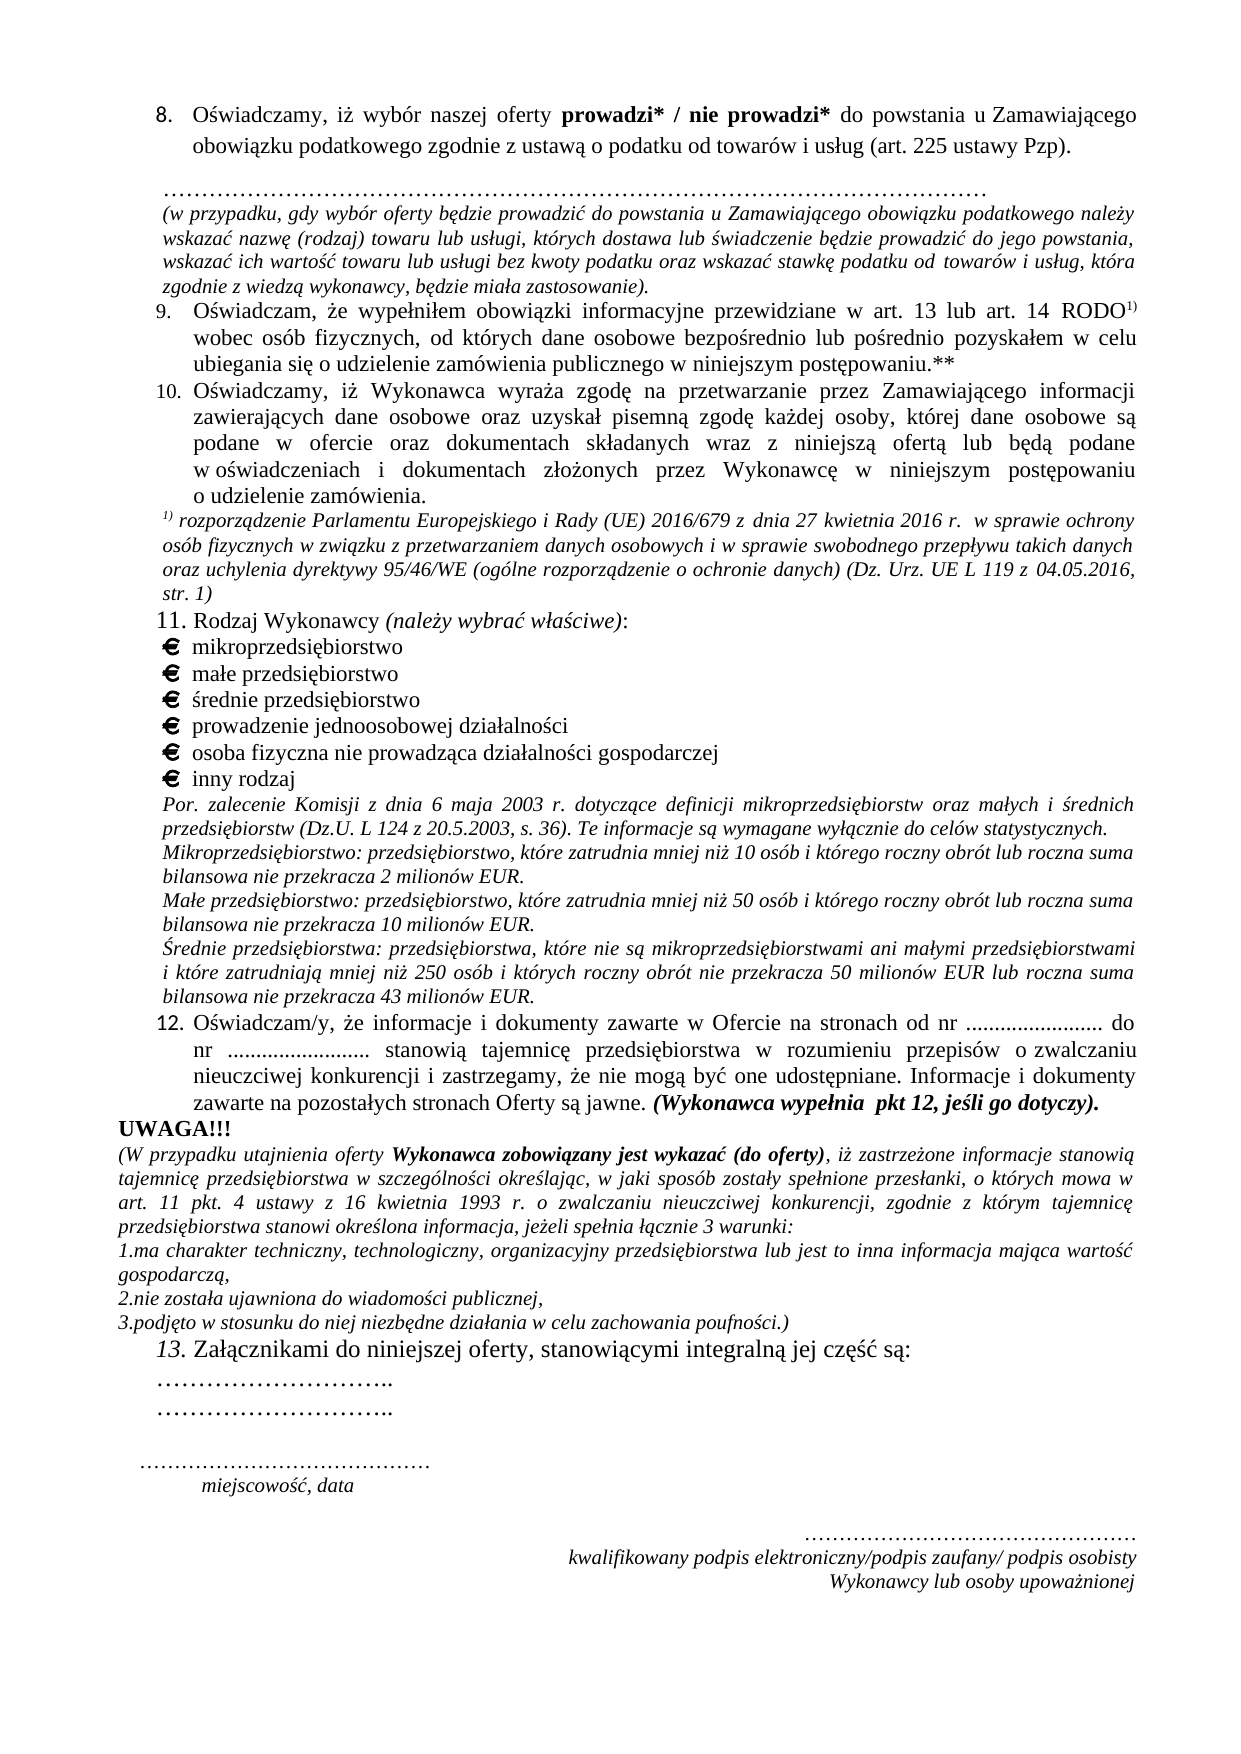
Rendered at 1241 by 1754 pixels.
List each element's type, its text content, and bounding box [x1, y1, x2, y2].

text  inny rodzaj [162, 765, 1137, 792]
text 1) rozporządzenie Parlamentu Europejskiego i Rady (UE) 2016/679 z dnia 27 kwietnia 2016 r. w sprawie ochrony osób fizycznych w związku z przetwarzaniem danych osobowych i w sprawie swobodnego przepływu takich danych oraz uchylenia dyrektywy 95/46/WE (ogólne rozporządzenie o ochronie danych) (Dz. Urz. UE L 119 z 04.05.2016, str. 1) [162, 508, 1137, 605]
text  mikroprzedsiębiorstwo [162, 633, 1137, 660]
list Załącznikami do niniejszej oferty, stanowiącymi integralną jej część są: [156, 1334, 1137, 1363]
text Por. zalecenie Komisji z dnia 6 maja 2003 r. dotyczące definicji mikroprzedsiębiorstw oraz małych i średnich przedsiębiorstw (Dz.U. L 124 z 20.5.2003, s. 36). Te informacje są wymagane wyłącznie do celów statystycznych. [162, 792, 1137, 840]
text 3.podjęto w stosunku do niej niezbędne działania w celu zachowania poufności.) [118, 1310, 1137, 1334]
list Rodzaj Wykonawcy (należy wybrać właściwe): [156, 605, 1137, 633]
text …………………………………… [118, 1449, 1137, 1473]
text ………………………………………… [118, 1521, 1137, 1545]
text  osoba fizyczna nie prowadząca działalności gospodarczej [162, 739, 1137, 765]
text  średnie przedsiębiorstwo [162, 686, 1137, 712]
text Małe przedsiębiorstwo: przedsiębiorstwo, które zatrudnia mniej niż 50 osób i którego roczny obrót lub roczna suma bilansowa nie przekracza 10 milionów EUR. [162, 888, 1137, 936]
list Oświadczam/y, że informacje i dokumenty zawarte w Ofercie na stronach od nr ........................ do nr ......................... stanowią tajemnicę przedsiębiorstwa w rozumieniu przepisów o zwalczaniu nieuczciwej konkurencji i zastrzegamy, że nie mogą być one udostępniane. Informacje i dokumenty zawarte na pozostałych stronach Oferty są jawne. (Wykonawca wypełnia pkt 12, jeśli go dotyczy). [156, 1008, 1137, 1115]
list Oświadczam, że wypełniłem obowiązki informacyjne przewidziane w art. 13 lub art. 14 RODO1) wobec osób fizycznych, od których dane osobowe bezpośrednio lub pośrednio pozyskałem w celu ubiegania się o udzielenie zamówienia publicznego w niniejszym postępowaniu.** [156, 298, 1137, 377]
text  prowadzenie jednoosobowej działalności [162, 712, 1137, 739]
text 2.nie została ujawniona do wiadomości publicznej, [118, 1286, 1137, 1310]
text ……………………………………………………………………………………………… [162, 175, 1137, 201]
text ……………………….. [156, 1392, 1137, 1420]
text (w przypadku, gdy wybór oferty będzie prowadzić do powstania u Zamawiającego obowiązku podatkowego należy wskazać nazwę (rodzaj) towaru lub usługi, których dostawa lub świadczenie będzie prowadzić do jego powstania, wskazać ich wartość towaru lub usługi bez kwoty podatku oraz wskazać stawkę podatku od towarów i usług, która zgodnie z wiedzą wykonawcy, będzie miała zastosowanie). [162, 201, 1137, 298]
text Średnie przedsiębiorstwa: przedsiębiorstwa, które nie są mikroprzedsiębiorstwami ani małymi przedsiębiorstwami i które zatrudniają mniej niż 250 osób i których roczny obrót nie przekracza 50 milionów EUR lub roczna suma bilansowa nie przekracza 43 milionów EUR. [162, 936, 1137, 1008]
text UWAGA!!! [118, 1115, 1137, 1142]
list Oświadczamy, iż Wykonawca wyraża zgodę na przetwarzanie przez Zamawiającego informacji zawierających dane osobowe oraz uzyskał pisemną zgodę każdej osoby, której dane osobowe są podane w ofercie oraz dokumentach składanych wraz z niniejszą ofertą lub będą podane w oświadczeniach i dokumentach złożonych przez Wykonawcę w niniejszym postępowaniu o udzielenie zamówienia. [156, 377, 1137, 508]
text  małe przedsiębiorstwo [162, 660, 1137, 686]
text miejscowość, data [118, 1473, 1137, 1497]
text kwalifikowany podpis elektroniczny/podpis zaufany/ podpis osobisty [118, 1545, 1137, 1569]
text Mikroprzedsiębiorstwo: przedsiębiorstwo, które zatrudnia mniej niż 10 osób i którego roczny obrót lub roczna suma bilansowa nie przekracza 2 milionów EUR. [162, 840, 1137, 888]
list Oświadczamy, iż wybór naszej oferty prowadzi* / nie prowadzi* do powstania u Zamawiającego obowiązku podatkowego zgodnie z ustawą o podatku od towarów i usług (art. 225 ustawy Pzp). [155, 100, 1137, 159]
text Wykonawcy lub osoby upoważnionej [118, 1569, 1137, 1593]
text (W przypadku utajnienia oferty Wykonawca zobowiązany jest wykazać (do oferty), iż zastrzeżone informacje stanowią tajemnicę przedsiębiorstwa w szczególności określając, w jaki sposób zostały spełnione przesłanki, o których mowa w art. 11 pkt. 4 ustawy z 16 kwietnia 1993 r. o zwalczaniu nieuczciwej konkurencji, zgodnie z którym tajemnicę przedsiębiorstwa stanowi określona informacja, jeżeli spełnia łącznie 3 warunki: [118, 1142, 1137, 1238]
text ……………………….. [156, 1363, 1137, 1392]
text 1.ma charakter techniczny, technologiczny, organizacyjny przedsiębiorstwa lub jest to inna informacja mająca wartość gospodarczą, [118, 1238, 1137, 1286]
